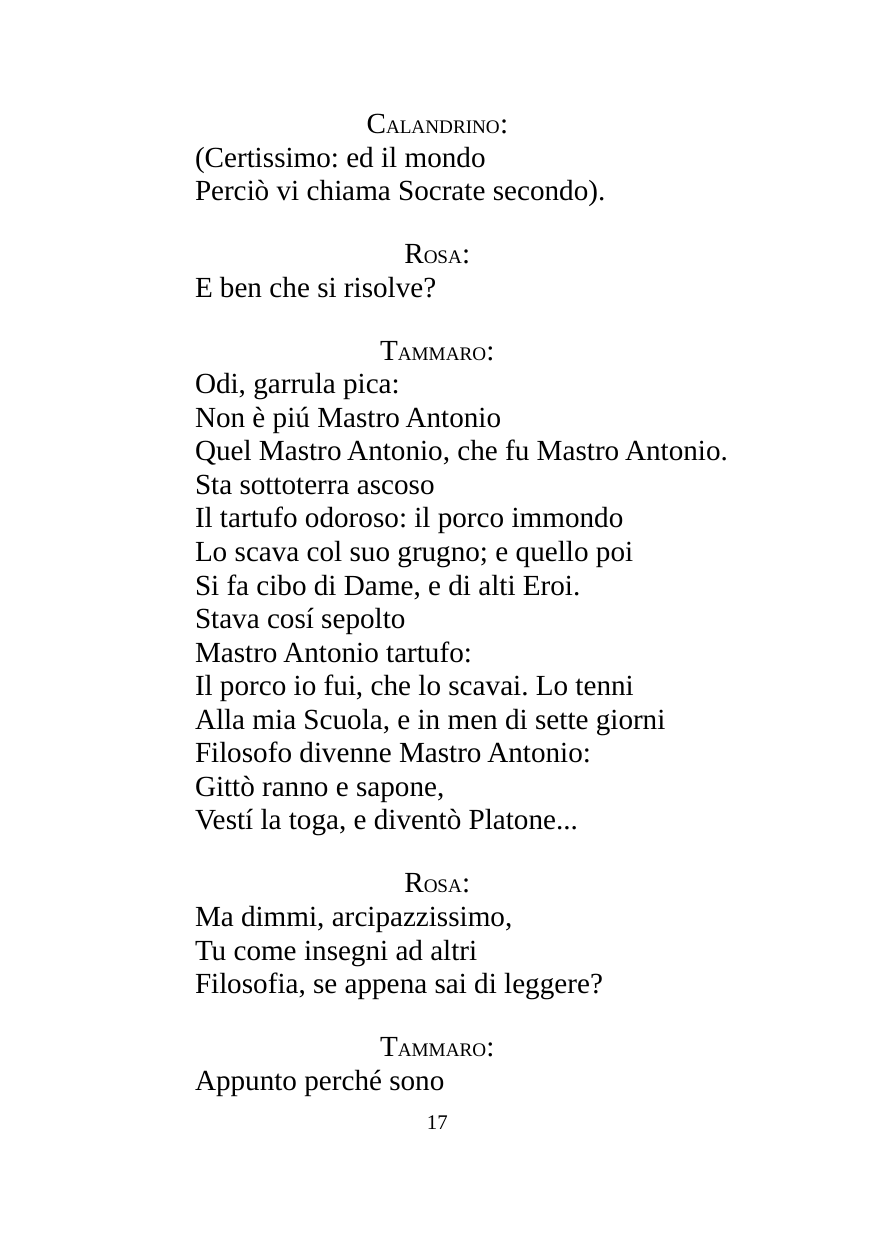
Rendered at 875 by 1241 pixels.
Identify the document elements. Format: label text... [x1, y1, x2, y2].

text Odi, garrula pica: Non è piú Mastro Antonio Quel Mastro Antonio, che fu Mastro Antonio. Sta sottoterra ascoso Il tartufo odoroso: il porco immondo Lo scava col suo grugno; e quello poi Si fa cibo di Dame, e di alti Eroi. Stava cosí sepolto Mastro Antonio tartufo: Il porco io fui, che lo scavai. Lo tenni Alla mia Scuola, e in men di sette giorni Filosofo divenne Mastro Antonio: [195, 366, 768, 769]
text Tammaro: [106, 333, 768, 366]
text Appunto perché sono [195, 1063, 768, 1096]
text Calandrino: [106, 106, 768, 140]
text E ben che si risolve? [195, 270, 768, 303]
text Rosa: [106, 236, 768, 270]
text (Certissimo: ed il mondo Perciò vi chiama Socrate secondo). [195, 140, 768, 207]
text Ma dimmi, arcipazzissimo, Tu come insegni ad altri Filosofia, se appena sai di leggere? [195, 899, 768, 1000]
text Tammaro: [106, 1029, 768, 1063]
text Gittò ranno e sapone, Vestí la toga, e diventò Platone... [195, 769, 768, 836]
text Rosa: [106, 866, 768, 899]
